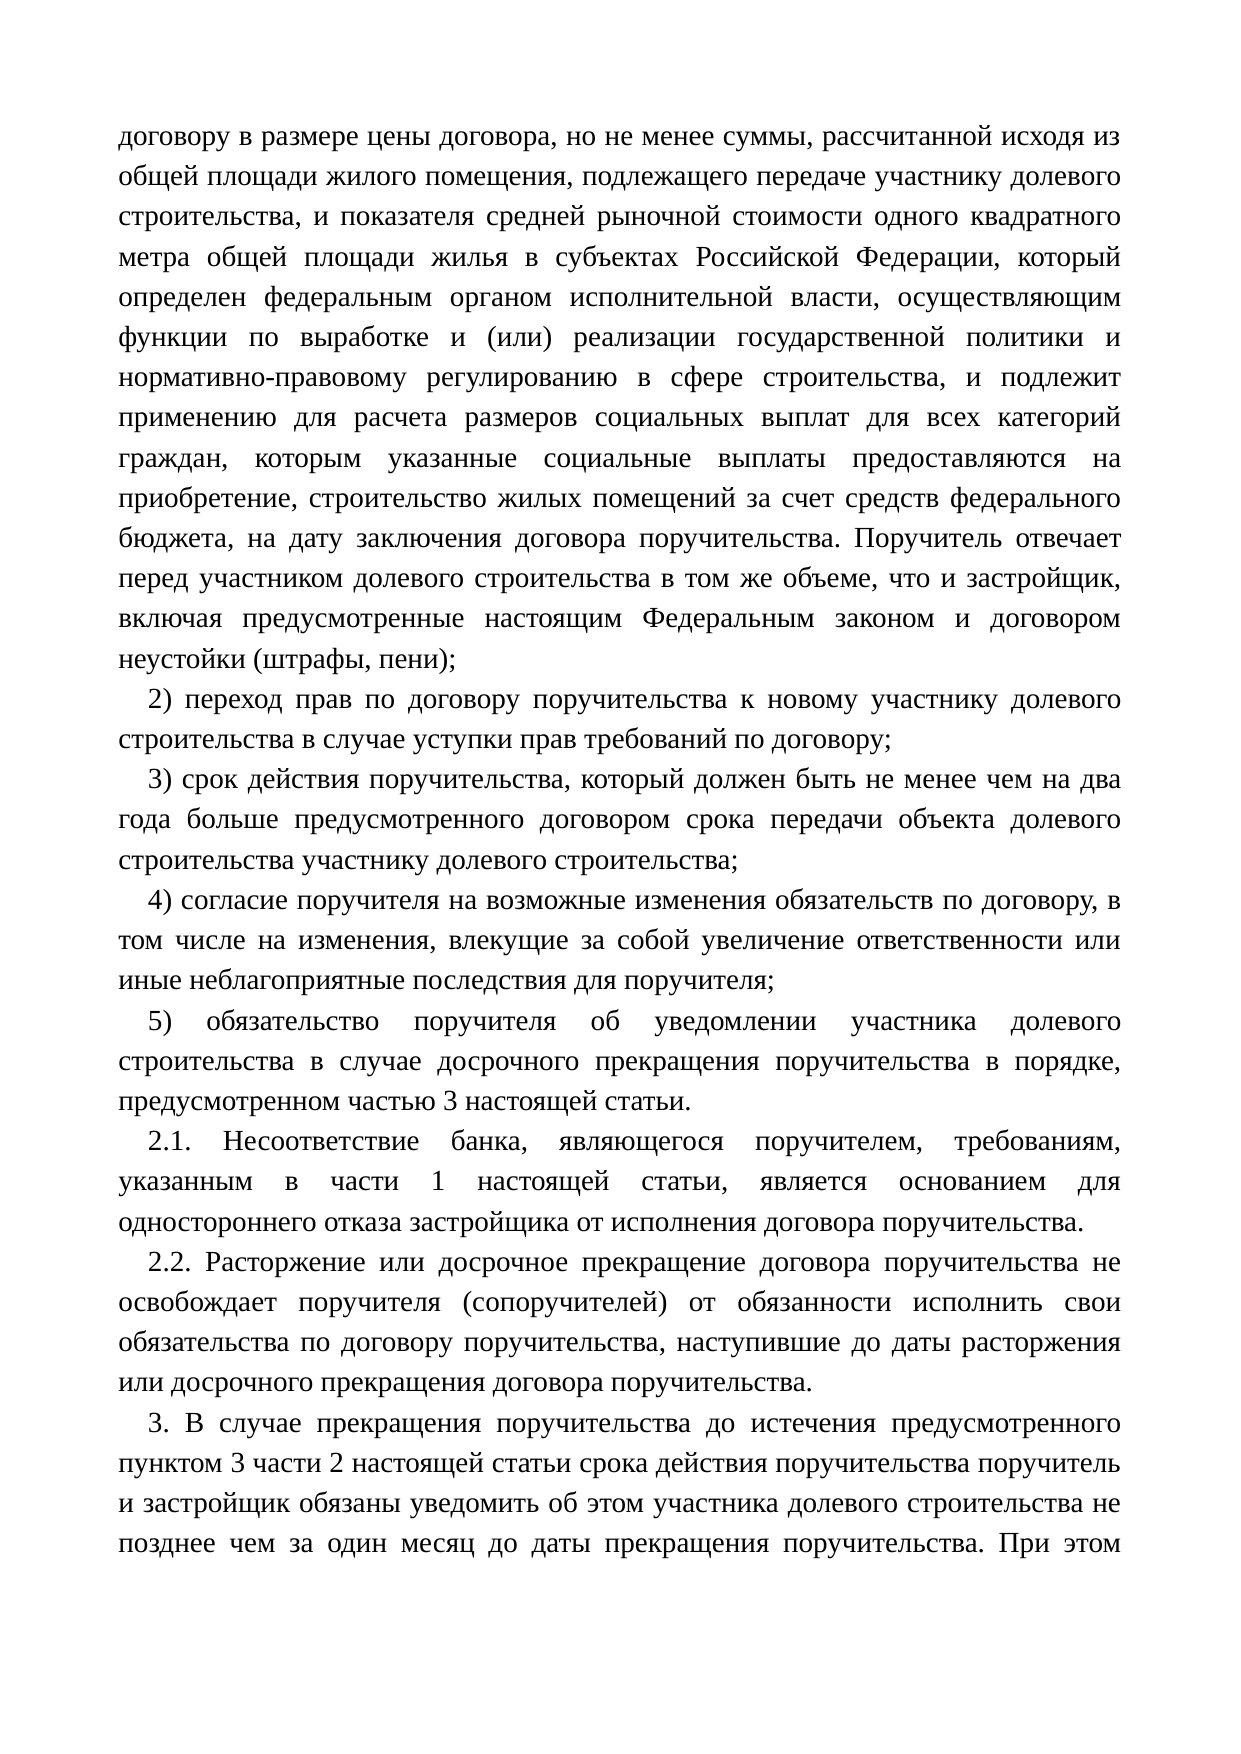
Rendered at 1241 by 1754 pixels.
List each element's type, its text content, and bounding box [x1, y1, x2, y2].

text 3) срок действия поручительства, который должен быть не менее чем на два года больше предусмотренного договором срока передачи объекта долевого строительства участнику долевого строительства; [118, 761, 1122, 875]
text договору в размере цены договора, но не менее суммы, рассчитанной исходя из общей площади жилого помещения, подлежащего передаче участнику долевого строительства, и показателя средней рыночной стоимости одного квадратного метра общей площади жилья в субъектах Российской Федерации, который определен федеральным органом исполнительной власти, осуществляющим функции по выработке и (или) реализации государственной политики и нормативно-правовому регулированию в сфере строительства, и подлежит применению для расчета размеров социальных выплат для всех категорий граждан, которым указанные социальные выплаты предоставляются на приобретение, строительство жилых помещений за счет средств федерального бюджета, на дату заключения договора поручительства. Поручитель отвечает перед участником долевого строительства в том же объеме, что и застройщик, включая предусмотренные настоящим Федеральным законом и договором неустойки (штрафы, пени); [118, 118, 1122, 674]
text 4) согласие поручителя на возможные изменения обязательств по договору, в том числе на изменения, влекущие за собой увеличение ответственности или иные неблагоприятные последствия для поручителя; [118, 882, 1122, 996]
text 2.2. Расторжение или досрочное прекращение договора поручительства не освобождает поручителя (сопоручителей) от обязанности исполнить свои обязательства по договору поручительства, наступившие до даты расторжения или досрочного прекращения договора поручительства. [118, 1244, 1122, 1398]
text 5) обязательство поручителя об уведомлении участника долевого строительства в случае досрочного прекращения поручительства в порядке, предусмотренном частью 3 настоящей статьи. [118, 1003, 1122, 1117]
text 2.1. Несоответствие банка, являющегося поручителем, требованиям, указанным в части 1 настоящей статьи, является основанием для одностороннего отказа застройщика от исполнения договора поручительства. [118, 1123, 1122, 1237]
text 2) переход прав по договору поручительства к новому участнику долевого строительства в случае уступки прав требований по договору; [118, 681, 1122, 755]
text 3. В случае прекращения поручительства до истечения предусмотренного пунктом 3 части 2 настоящей статьи срока действия поручительства поручитель и застройщик обязаны уведомить об этом участника долевого строительства не позднее чем за один месяц до даты прекращения поручительства. При этом [118, 1405, 1122, 1559]
